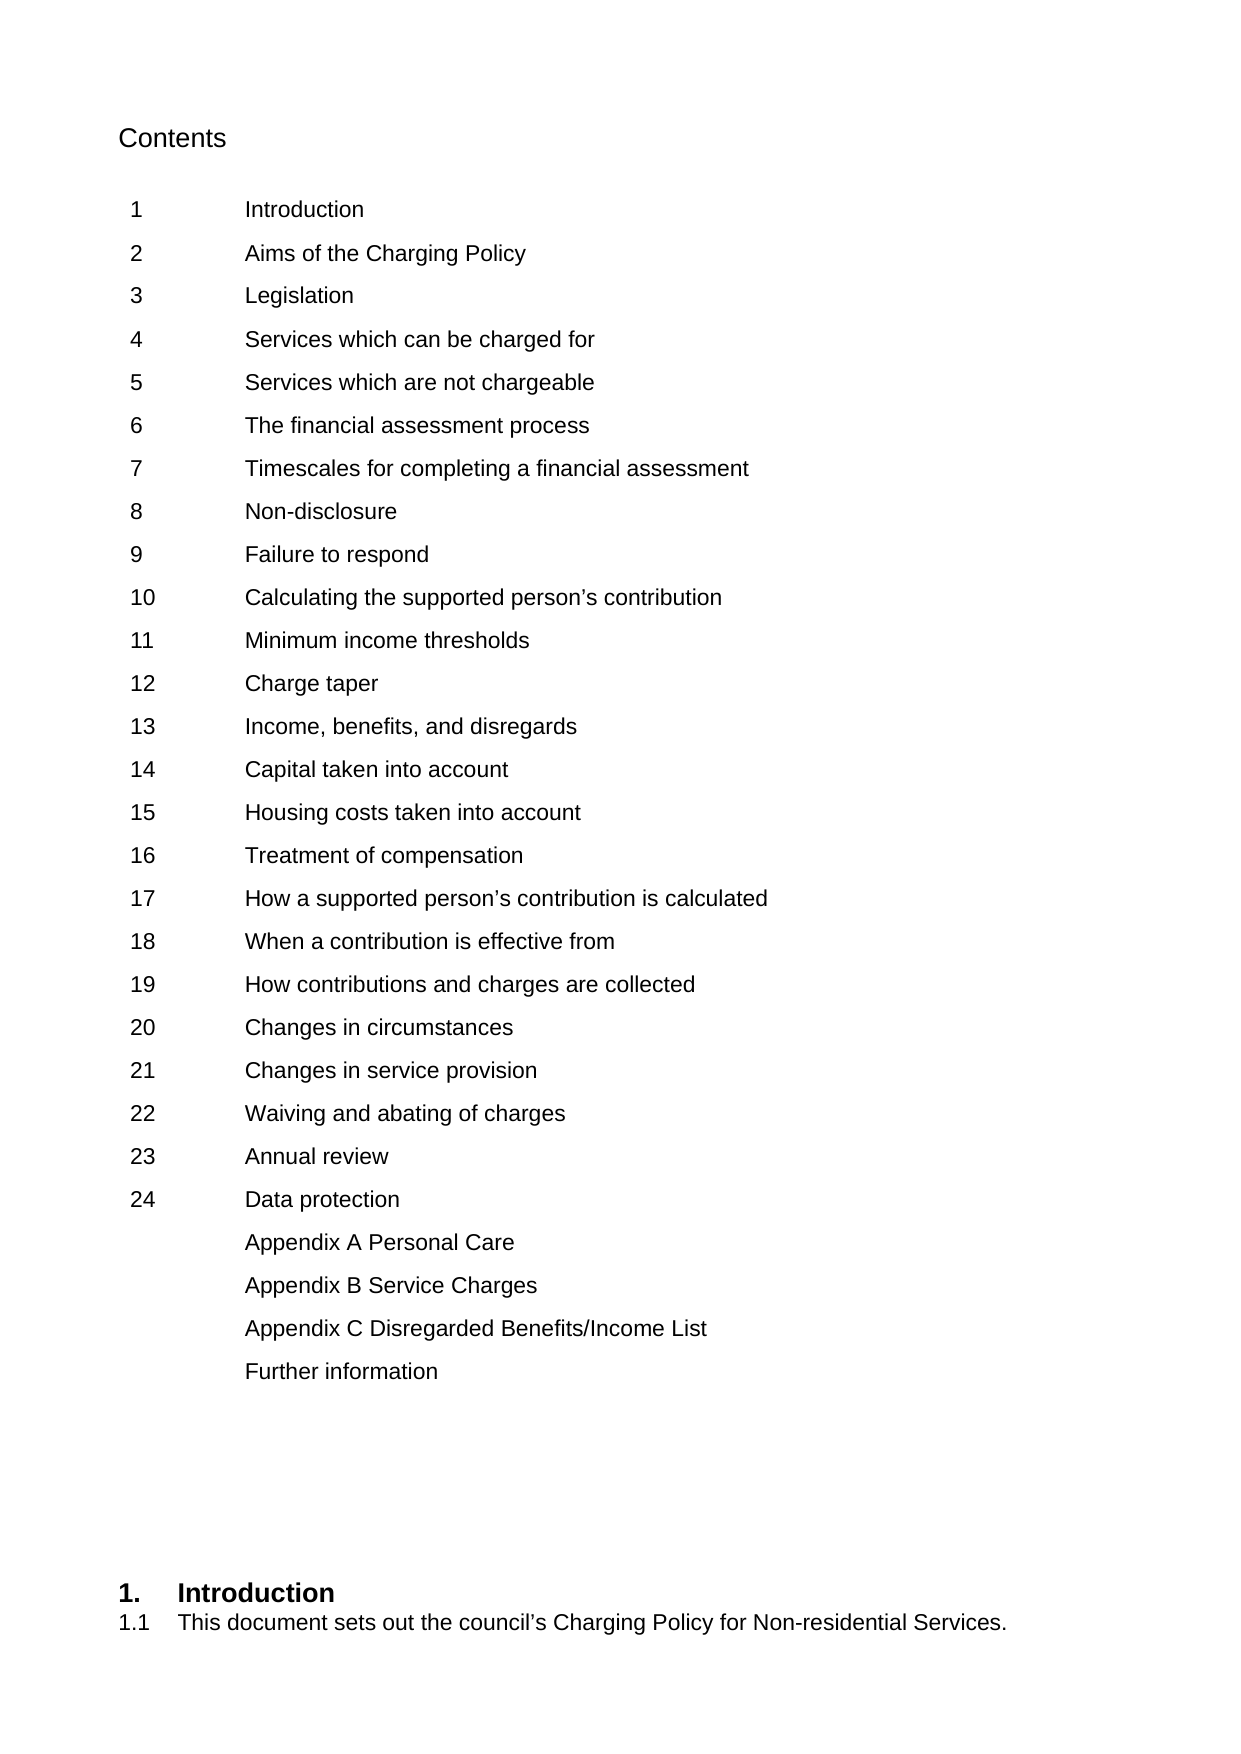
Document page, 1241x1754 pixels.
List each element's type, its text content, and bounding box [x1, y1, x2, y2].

text 14 Capital taken into account [130, 756, 1122, 782]
text 3 Legislation [130, 282, 1122, 309]
text 2 Aims of the Charging Policy [130, 239, 1122, 266]
text Appendix B Service Charges [130, 1272, 1122, 1298]
text 4 Services which can be charged for [130, 326, 1122, 352]
text 15 Housing costs taken into account [130, 799, 1122, 825]
text Further information [130, 1358, 1122, 1384]
text 8 Non-disclosure [130, 498, 1122, 524]
text 19 How contributions and charges are collected [130, 971, 1122, 997]
text 9 Failure to respond [130, 541, 1122, 567]
subtitle Contents [118, 122, 1122, 153]
text 16 Treatment of compensation [130, 842, 1122, 868]
text 10 Calculating the supported person’s contribution [130, 584, 1122, 610]
text 12 Charge taper [130, 670, 1122, 696]
text 7 Timescales for completing a financial assessment [130, 454, 1122, 481]
text 11 Minimum income thresholds [130, 627, 1122, 653]
text 24 Data protection [130, 1186, 1122, 1212]
text 6 The financial assessment process [130, 412, 1122, 438]
text 22 Waiving and abating of charges [130, 1100, 1122, 1126]
text 5 Services which are not chargeable [130, 368, 1122, 395]
text Appendix A Personal Care [130, 1229, 1122, 1255]
text Appendix C Disregarded Benefits/Income List [130, 1315, 1122, 1341]
text 13 Income, benefits, and disregards [130, 713, 1122, 739]
text 20 Changes in circumstances [130, 1014, 1122, 1040]
text 1 Introduction [130, 196, 1122, 223]
text 21 Changes in service provision [130, 1057, 1122, 1083]
text 17 How a supported person’s contribution is calculated [130, 885, 1122, 911]
text 23 Annual review [130, 1143, 1122, 1169]
list This document sets out the council’s Charging Policy for Non-residential Services. [118, 1608, 1122, 1635]
text 18 When a contribution is effective from [130, 928, 1122, 954]
subtitle Introduction [118, 1577, 1122, 1608]
